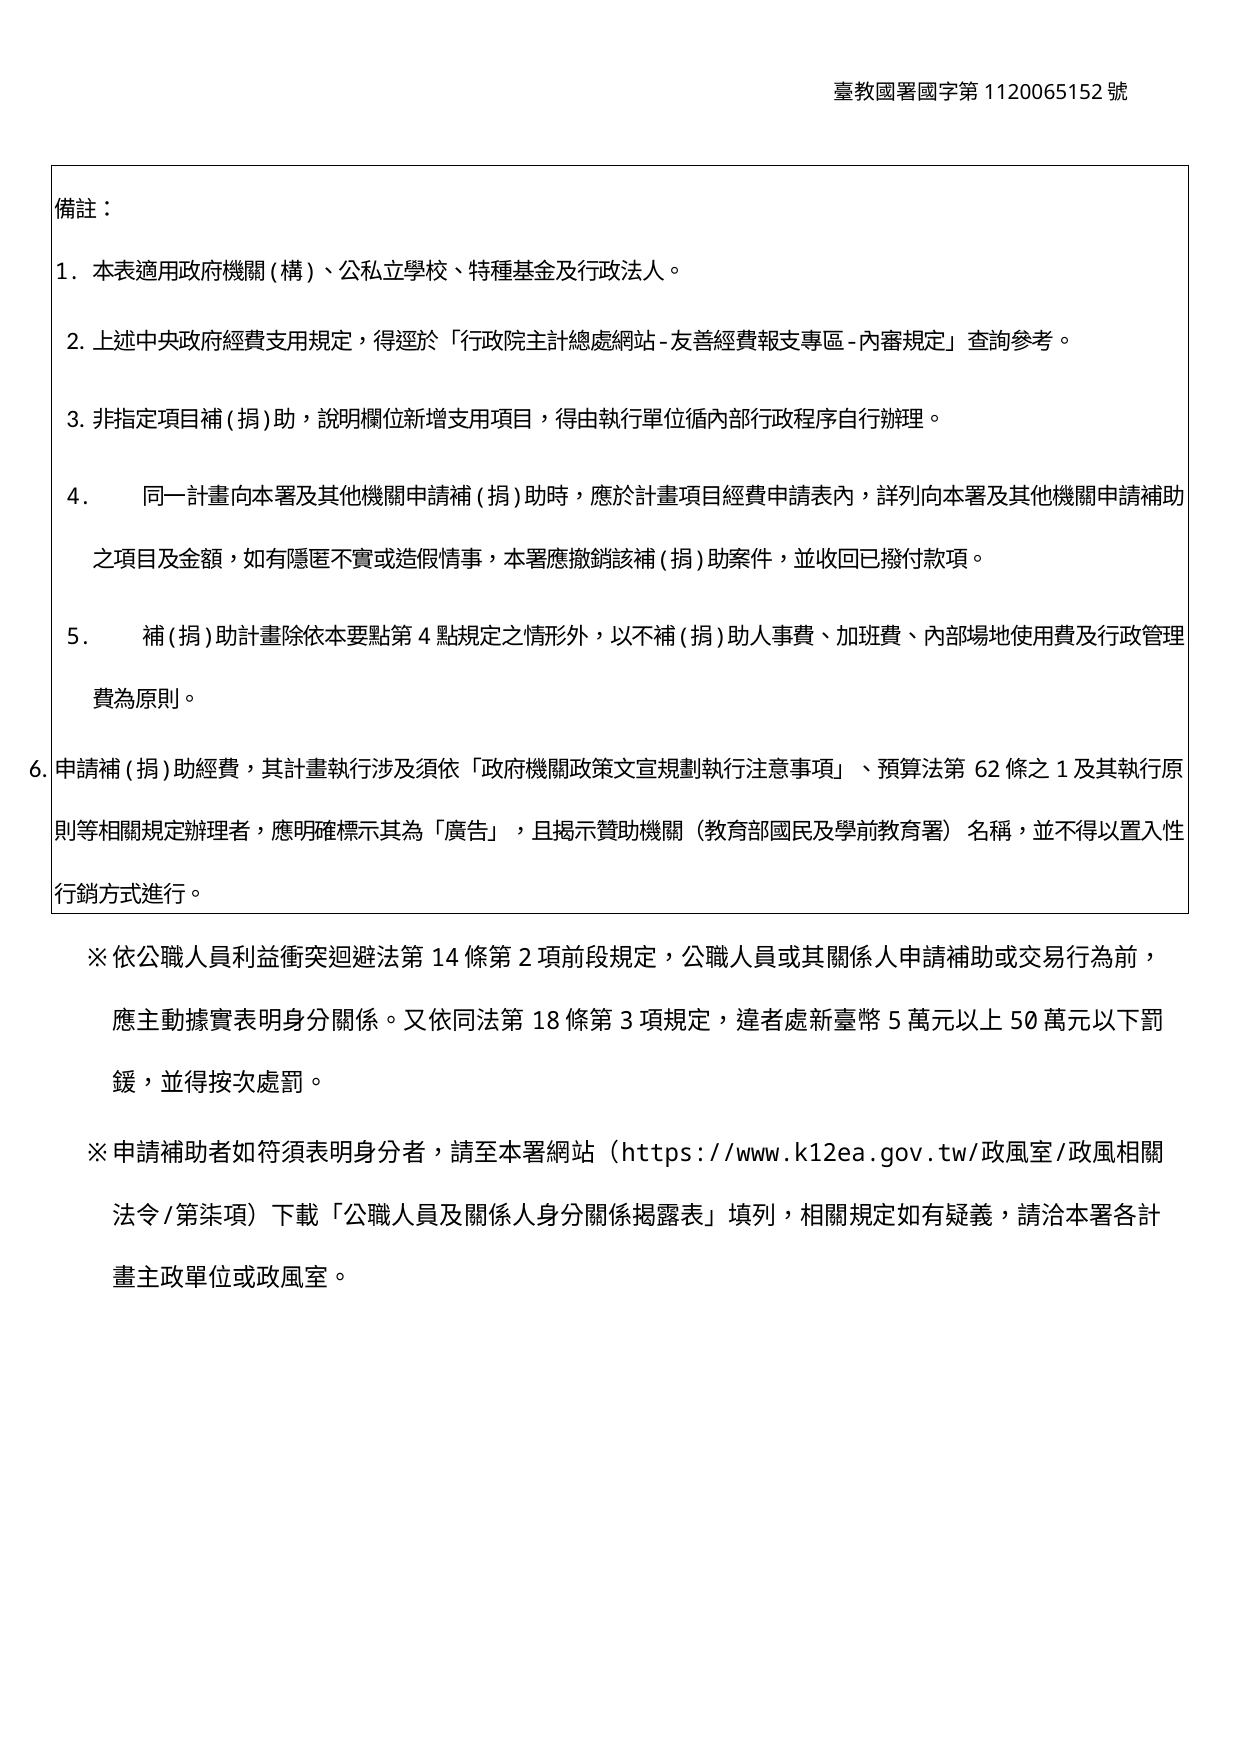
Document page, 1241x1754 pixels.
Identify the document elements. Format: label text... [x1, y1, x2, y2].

text ※申請補助者如符須表明身分者，請至本署網站（https://www.k12ea.gov.tw/政風室/政風相關法令/第柒項）下載「公職人員及關係人身分關係揭露表」填列，相關規定如有疑義，請洽本署各計畫主政單位或政風室。 [83, 1109, 1165, 1297]
table_cell 備註： 本表適用政府機關(構)、公私立學校、特種基金及行政法人。 上述中央政府經費支用規定，得逕於「行政院主計總處網站-友善經費報支專區-內審規定」查詢參考。 非指定項目補(捐)助，說明欄位新增支用項目，得由執行單位循內部行政程序自行辦理。 同一計畫向本署及其他機關申請補(捐)助時，應於計畫項目經費申請表內，詳列向本署及其他機關申請補助之項目及金額，如有隱匿不實或造假情事，本署應撤銷該補(捐)助案件，並收回已撥付款項。 補(捐)助計畫除依本要點第4點規定之情形外，以不補(捐)助人事費、加班費、內部場地使用費及行政管理費為原則。 申請補(捐)助經費，其計畫執行涉及須依「政府機關政策文宣規劃執行注意事項」、預算法第62條之1及其執行原則等相關規定辦理者，應明確標示其為「廣告」，且揭示贊助機關（教育部國民及學前教育署）名稱，並不得以置入性行銷方式進行。 [52, 166, 1188, 913]
text ※依公職人員利益衝突迴避法第14條第2項前段規定，公職人員或其關係人申請補助或交易行為前，應主動據實表明身分關係。又依同法第18條第3項規定，違者處新臺幣5萬元以上50萬元以下罰鍰，並得按次處罰。 [83, 914, 1165, 1102]
